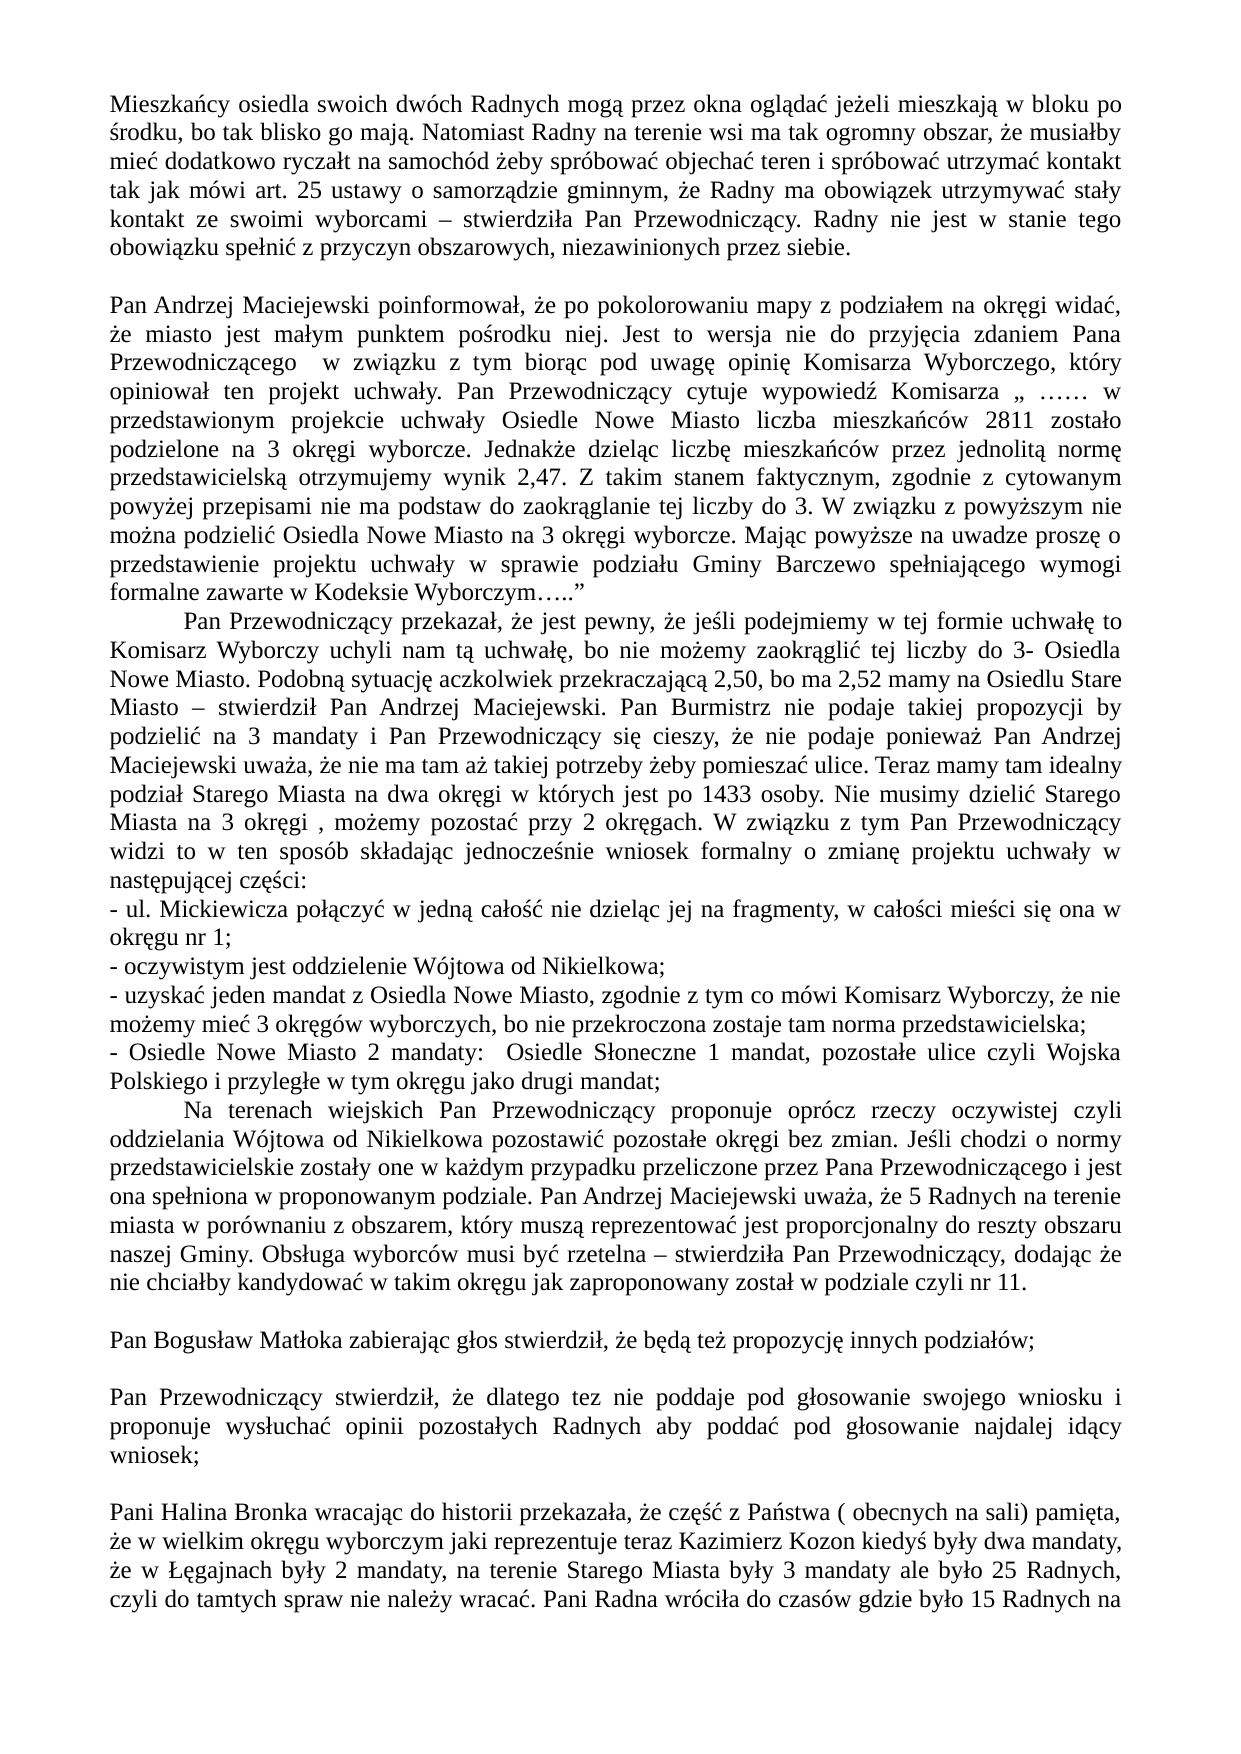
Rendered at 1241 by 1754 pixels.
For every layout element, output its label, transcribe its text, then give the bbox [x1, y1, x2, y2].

text Pan Przewodniczący przekazał, że jest pewny, że jeśli podejmiemy w tej formie uchwałę to Komisarz Wyborczy uchyli nam tą uchwałę, bo nie możemy zaokrąglić tej liczby do 3- Osiedla Nowe Miasto. Podobną sytuację aczkolwiek przekraczającą 2,50, bo ma 2,52 mamy na Osiedlu Stare Miasto – stwierdził Pan Andrzej Maciejewski. Pan Burmistrz nie podaje takiej propozycji by podzielić na 3 mandaty i Pan Przewodniczący się cieszy, że nie podaje ponieważ Pan Andrzej Maciejewski uważa, że nie ma tam aż takiej potrzeby żeby pomieszać ulice. Teraz mamy tam idealny podział Starego Miasta na dwa okręgi w których jest po 1433 osoby. Nie musimy dzielić Starego Miasta na 3 okręgi , możemy pozostać przy 2 okręgach. W związku z tym Pan Przewodniczący widzi to w ten sposób składając jednocześnie wniosek formalny o zmianę projektu uchwały w następującej części: [109, 606, 1123, 894]
text Mieszkańcy osiedla swoich dwóch Radnych mogą przez okna oglądać jeżeli mieszkają w bloku po środku, bo tak blisko go mają. Natomiast Radny na terenie wsi ma tak ogromny obszar, że musiałby mieć dodatkowo ryczałt na samochód żeby spróbować objechać teren i spróbować utrzymać kontakt tak jak mówi art. 25 ustawy o samorządzie gminnym, że Radny ma obowiązek utrzymywać stały kontakt ze swoimi wyborcami – stwierdziła Pan Przewodniczący. Radny nie jest w stanie tego obowiązku spełnić z przyczyn obszarowych, niezawinionych przez siebie. [109, 89, 1123, 261]
text Na terenach wiejskich Pan Przewodniczący proponuje oprócz rzeczy oczywistej czyli oddzielania Wójtowa od Nikielkowa pozostawić pozostałe okręgi bez zmian. Jeśli chodzi o normy przedstawicielskie zostały one w każdym przypadku przeliczone przez Pana Przewodniczącego i jest ona spełniona w proponowanym podziale. Pan Andrzej Maciejewski uważa, że 5 Radnych na terenie miasta w porównaniu z obszarem, który muszą reprezentować jest proporcjonalny do reszty obszaru naszej Gminy. Obsługa wyborców musi być rzetelna – stwierdziła Pan Przewodniczący, dodając że nie chciałby kandydować w takim okręgu jak zaproponowany został w podziale czyli nr 11. [109, 1095, 1123, 1296]
text Pan Bogusław Matłoka zabierając głos stwierdził, że będą też propozycję innych podziałów; [109, 1325, 1123, 1354]
text - ul. Mickiewicza połączyć w jedną całość nie dzieląc jej na fragmenty, w całości mieści się ona w okręgu nr 1; [109, 894, 1123, 951]
text - Osiedle Nowe Miasto 2 mandaty: Osiedle Słoneczne 1 mandat, pozostałe ulice czyli Wojska Polskiego i przyległe w tym okręgu jako drugi mandat; [109, 1037, 1123, 1095]
text - oczywistym jest oddzielenie Wójtowa od Nikielkowa; [109, 951, 1123, 980]
text Pan Andrzej Maciejewski poinformował, że po pokolorowaniu mapy z podziałem na okręgi widać, że miasto jest małym punktem pośrodku niej. Jest to wersja nie do przyjęcia zdaniem Pana Przewodniczącego w związku z tym biorąc pod uwagę opinię Komisarza Wyborczego, który opiniował ten projekt uchwały. Pan Przewodniczący cytuje wypowiedź Komisarza „ …… w przedstawionym projekcie uchwały Osiedle Nowe Miasto liczba mieszkańców 2811 zostało podzielone na 3 okręgi wyborcze. Jednakże dzieląc liczbę mieszkańców przez jednolitą normę przedstawicielską otrzymujemy wynik 2,47. Z takim stanem faktycznym, zgodnie z cytowanym powyżej przepisami nie ma podstaw do zaokrąglanie tej liczby do 3. W związku z powyższym nie można podzielić Osiedla Nowe Miasto na 3 okręgi wyborcze. Mając powyższe na uwadze proszę o przedstawienie projektu uchwały w sprawie podziału Gminy Barczewo spełniającego wymogi formalne zawarte w Kodeksie Wyborczym…..” [109, 290, 1123, 606]
text - uzyskać jeden mandat z Osiedla Nowe Miasto, zgodnie z tym co mówi Komisarz Wyborczy, że nie możemy mieć 3 okręgów wyborczych, bo nie przekroczona zostaje tam norma przedstawicielska; [109, 980, 1123, 1037]
text Pan Przewodniczący stwierdził, że dlatego tez nie poddaje pod głosowanie swojego wniosku i proponuje wysłuchać opinii pozostałych Radnych aby poddać pod głosowanie najdalej idący wniosek; [109, 1382, 1123, 1469]
text Pani Halina Bronka wracając do historii przekazała, że część z Państwa ( obecnych na sali) pamięta, że w wielkim okręgu wyborczym jaki reprezentuje teraz Kazimierz Kozon kiedyś były dwa mandaty, że w Łęgajnach były 2 mandaty, na terenie Starego Miasta były 3 mandaty ale było 25 Radnych, czyli do tamtych spraw nie należy wracać. Pani Radna wróciła do czasów gdzie było 15 Radnych na [109, 1497, 1123, 1612]
